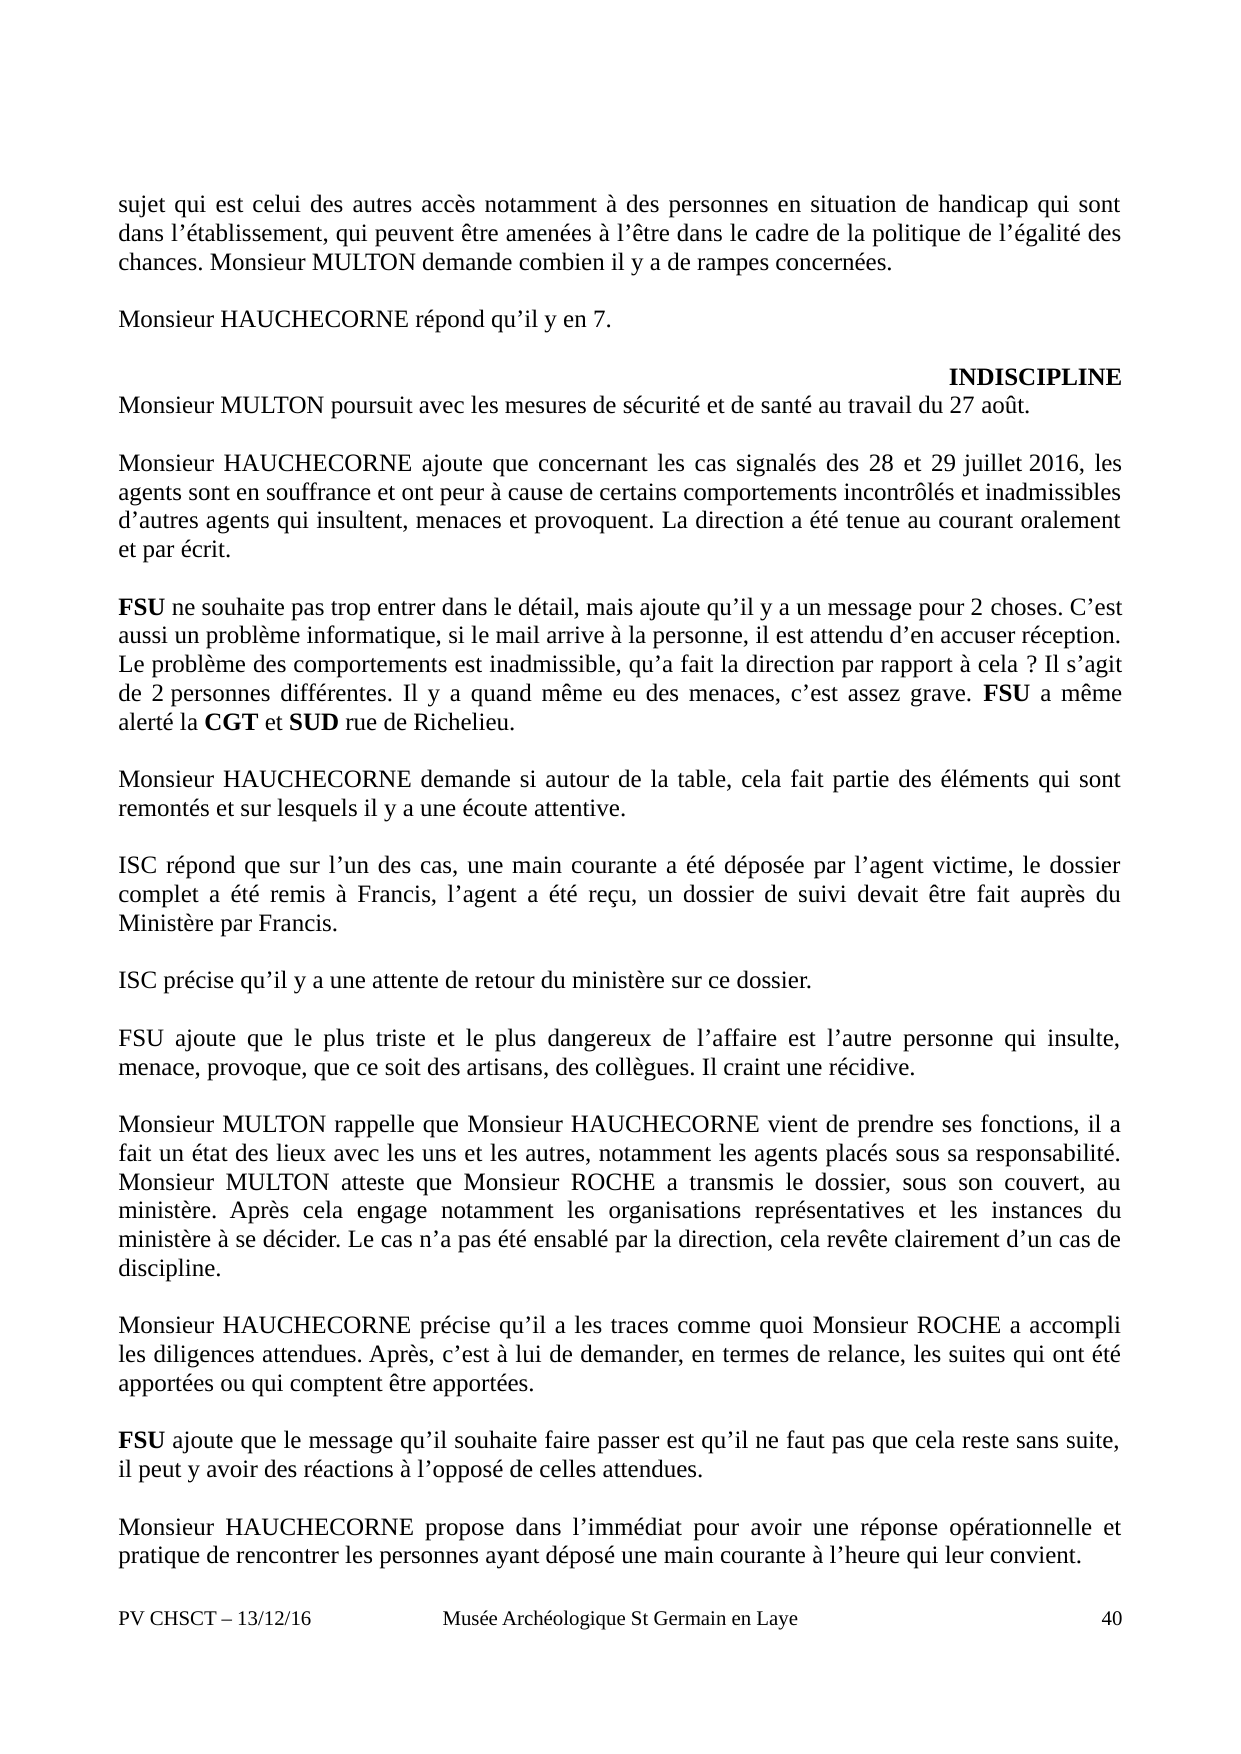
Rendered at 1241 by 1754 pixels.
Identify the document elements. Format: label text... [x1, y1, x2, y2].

text INDISCIPLINE [118, 362, 1122, 390]
text FSU ne souhaite pas trop entrer dans le détail, mais ajoute qu’il y a un message pour 2 choses. C’est aussi un problème informatique, si le mail arrive à la personne, il est attendu d’en accuser réception. Le problème des comportements est inadmissible, qu’a fait la direction par rapport à cela ? Il s’agit de 2 personnes différentes. Il y a quand même eu des menaces, c’est assez grave. FSU a même alerté la CGT et SUD rue de Richelieu. [118, 592, 1122, 735]
text FSU ajoute que le message qu’il souhaite faire passer est qu’il ne faut pas que cela reste sans suite, il peut y avoir des réactions à l’opposé de celles attendues. [118, 1425, 1122, 1483]
text ISC précise qu’il y a une attente de retour du ministère sur ce dossier. [118, 965, 1122, 994]
text Monsieur HAUCHECORNE précise qu’il a les traces comme quoi Monsieur ROCHE a accompli les diligences attendues. Après, c’est à lui de demander, en termes de relance, les suites qui ont été apportées ou qui comptent être apportées. [118, 1310, 1122, 1397]
text Monsieur MULTON poursuit avec les mesures de sécurité et de santé au travail du 27 août. [118, 390, 1122, 419]
text Monsieur HAUCHECORNE ajoute que concernant les cas signalés des 28 et 29 juillet 2016, les agents sont en souffrance et ont peur à cause de certains comportements incontrôlés et inadmissibles d’autres agents qui insultent, menaces et provoquent. La direction a été tenue au courant oralement et par écrit. [118, 448, 1122, 563]
text Monsieur HAUCHECORNE répond qu’il y en 7. [118, 304, 1122, 333]
text sujet qui est celui des autres accès notamment à des personnes en situation de handicap qui sont dans l’établissement, qui peuvent être amenées à l’être dans le cadre de la politique de l’égalité des chances. Monsieur MULTON demande combien il y a de rampes concernées. [118, 189, 1122, 275]
text Monsieur MULTON rappelle que Monsieur HAUCHECORNE vient de prendre ses fonctions, il a fait un état des lieux avec les uns et les autres, notamment les agents placés sous sa responsabilité. Monsieur MULTON atteste que Monsieur ROCHE a transmis le dossier, sous son couvert, au ministère. Après cela engage notamment les organisations représentatives et les instances du ministère à se décider. Le cas n’a pas été ensablé par la direction, cela revête clairement d’un cas de discipline. [118, 1109, 1122, 1282]
text Monsieur HAUCHECORNE propose dans l’immédiat pour avoir une réponse opérationnelle et pratique de rencontrer les personnes ayant déposé une main courante à l’heure qui leur convient. [118, 1512, 1122, 1569]
text Monsieur HAUCHECORNE demande si autour de la table, cela fait partie des éléments qui sont remontés et sur lesquels il y a une écoute attentive. [118, 764, 1122, 822]
text ISC répond que sur l’un des cas, une main courante a été déposée par l’agent victime, le dossier complet a été remis à Francis, l’agent a été reçu, un dossier de suivi devait être fait auprès du Ministère par Francis. [118, 850, 1122, 937]
text FSU ajoute que le plus triste et le plus dangereux de l’affaire est l’autre personne qui insulte, menace, provoque, que ce soit des artisans, des collègues. Il craint une récidive. [118, 1023, 1122, 1080]
